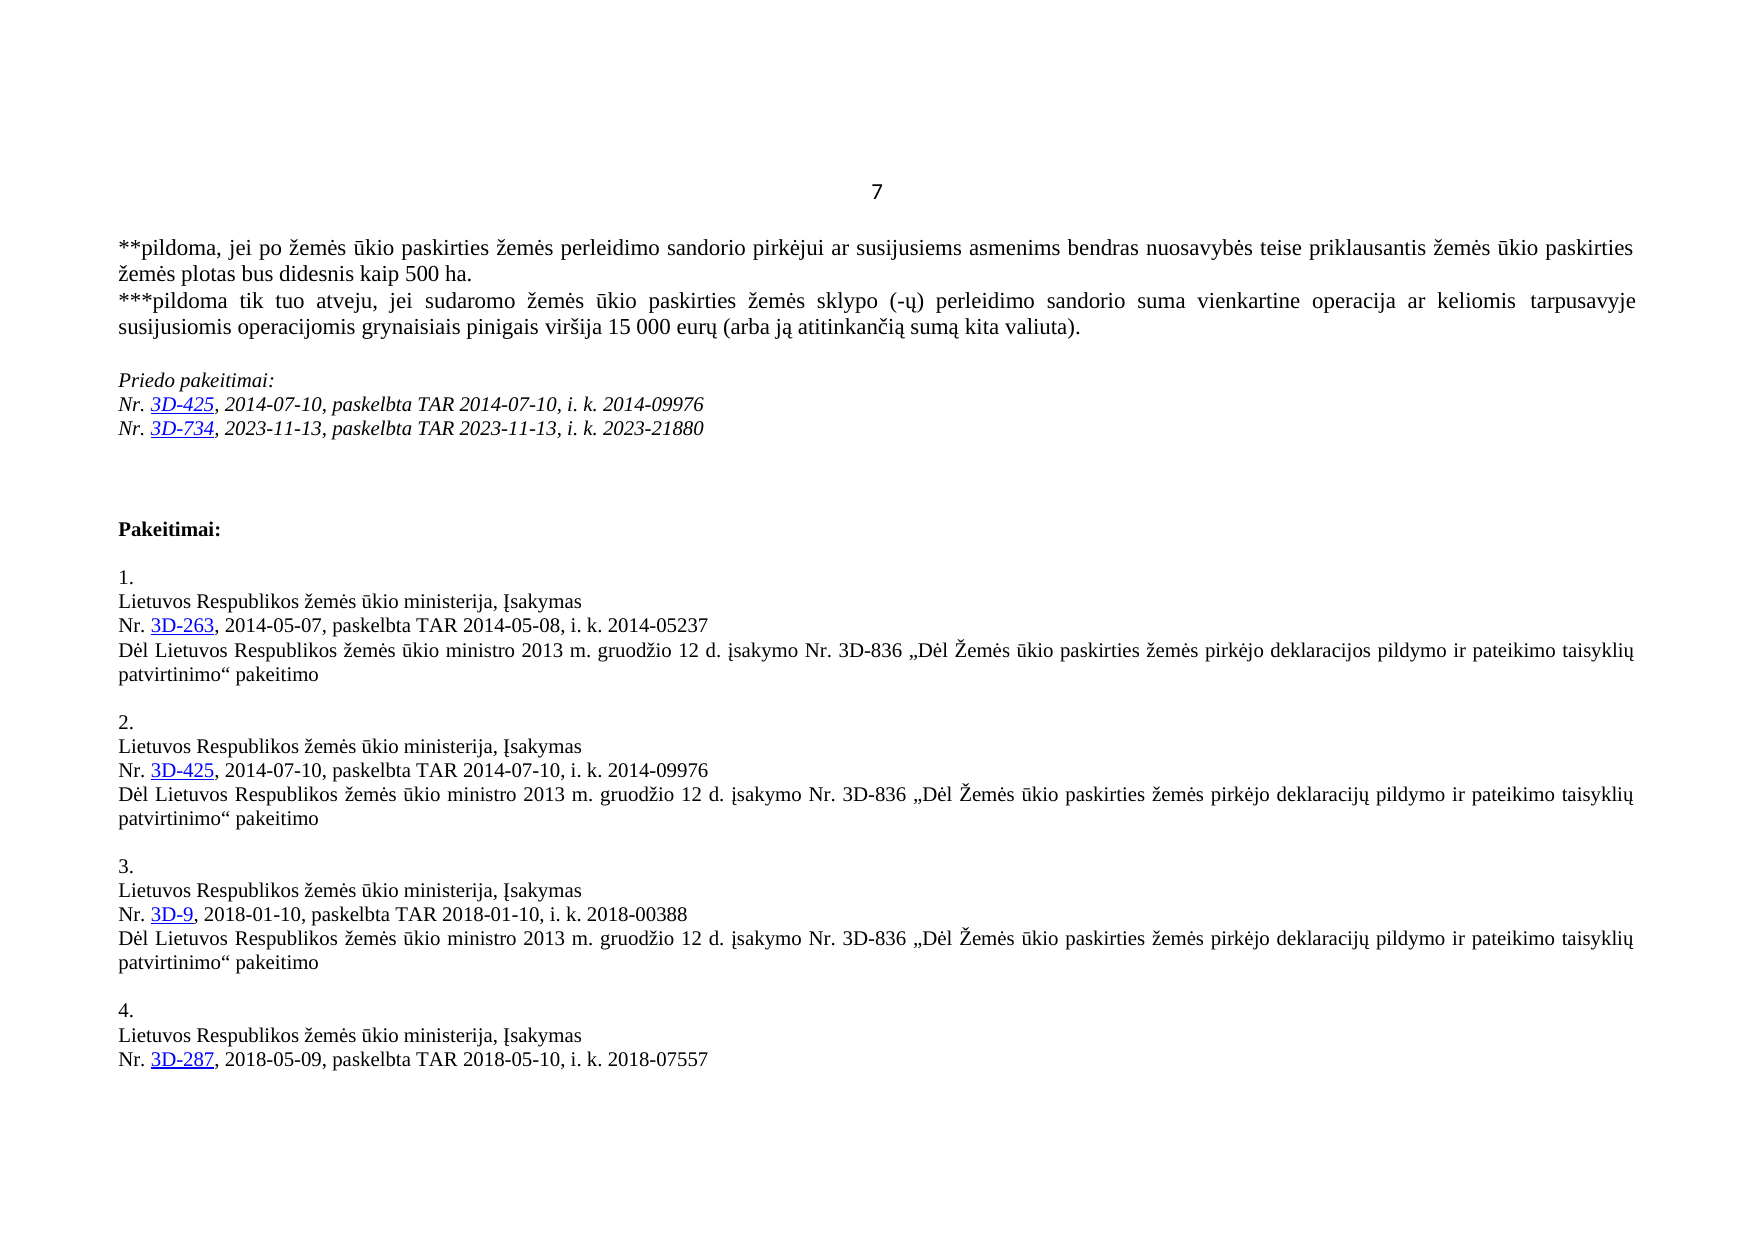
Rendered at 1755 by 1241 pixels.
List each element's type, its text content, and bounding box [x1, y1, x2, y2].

text Lietuvos Respublikos žemės ūkio ministerija, Įsakymas [118, 589, 1636, 613]
text Dėl Lietuvos Respublikos žemės ūkio ministro 2013 m. gruodžio 12 d. įsakymo Nr. 3D-836 „Dėl Žemės ūkio paskirties žemės pirkėjo deklaracijų pildymo ir pateikimo taisyklių patvirtinimo“ pakeitimo [118, 782, 1636, 830]
text Dėl Lietuvos Respublikos žemės ūkio ministro 2013 m. gruodžio 12 d. įsakymo Nr. 3D-836 „Dėl Žemės ūkio paskirties žemės pirkėjo deklaracijų pildymo ir pateikimo taisyklių patvirtinimo“ pakeitimo [118, 926, 1636, 974]
text Nr. 3D-263, 2014-05-07, paskelbta TAR 2014-05-08, i. k. 2014-05237 [118, 613, 1636, 637]
text Nr. 3D-425, 2014-07-10, paskelbta TAR 2014-07-10, i. k. 2014-09976 [118, 758, 1636, 782]
text Nr. 3D-9, 2018-01-10, paskelbta TAR 2018-01-10, i. k. 2018-00388 [118, 902, 1636, 926]
text Lietuvos Respublikos žemės ūkio ministerija, Įsakymas [118, 1022, 1636, 1047]
text Nr. 3D-287, 2018-05-09, paskelbta TAR 2018-05-10, i. k. 2018-07557 [118, 1047, 1636, 1071]
text Nr. 3D-425, 2014-07-10, paskelbta TAR 2014-07-10, i. k. 2014-09976 [118, 392, 1636, 416]
text 2. [118, 710, 1636, 734]
text Lietuvos Respublikos žemės ūkio ministerija, Įsakymas [118, 734, 1636, 758]
text Pakeitimai: [118, 517, 1636, 541]
text 4. [118, 998, 1636, 1022]
text Nr. 3D-734, 2023-11-13, paskelbta TAR 2023-11-13, i. k. 2023-21880 [118, 416, 1636, 440]
text ***pildoma tik tuo atveju, jei sudaromo žemės ūkio paskirties žemės sklypo (-ų) perleidimo sandorio suma vienkartine operacija ar keliomis tarpusavyje susijusiomis operacijomis grynaisiais pinigais viršija 15 000 eurų (arba ją atitinkančią sumą kita valiuta). [118, 287, 1636, 339]
text Lietuvos Respublikos žemės ūkio ministerija, Įsakymas [118, 878, 1636, 902]
text **pildoma, jei po žemės ūkio paskirties žemės perleidimo sandorio pirkėjui ar susijusiems asmenims bendras nuosavybės teise priklausantis žemės ūkio paskirties žemės plotas bus didesnis kaip 500 ha. [118, 234, 1636, 287]
text Priedo pakeitimai: [118, 368, 1636, 392]
text 3. [118, 854, 1636, 878]
text 1. [118, 565, 1636, 589]
text Dėl Lietuvos Respublikos žemės ūkio ministro 2013 m. gruodžio 12 d. įsakymo Nr. 3D-836 „Dėl Žemės ūkio paskirties žemės pirkėjo deklaracijos pildymo ir pateikimo taisyklių patvirtinimo“ pakeitimo [118, 637, 1636, 686]
